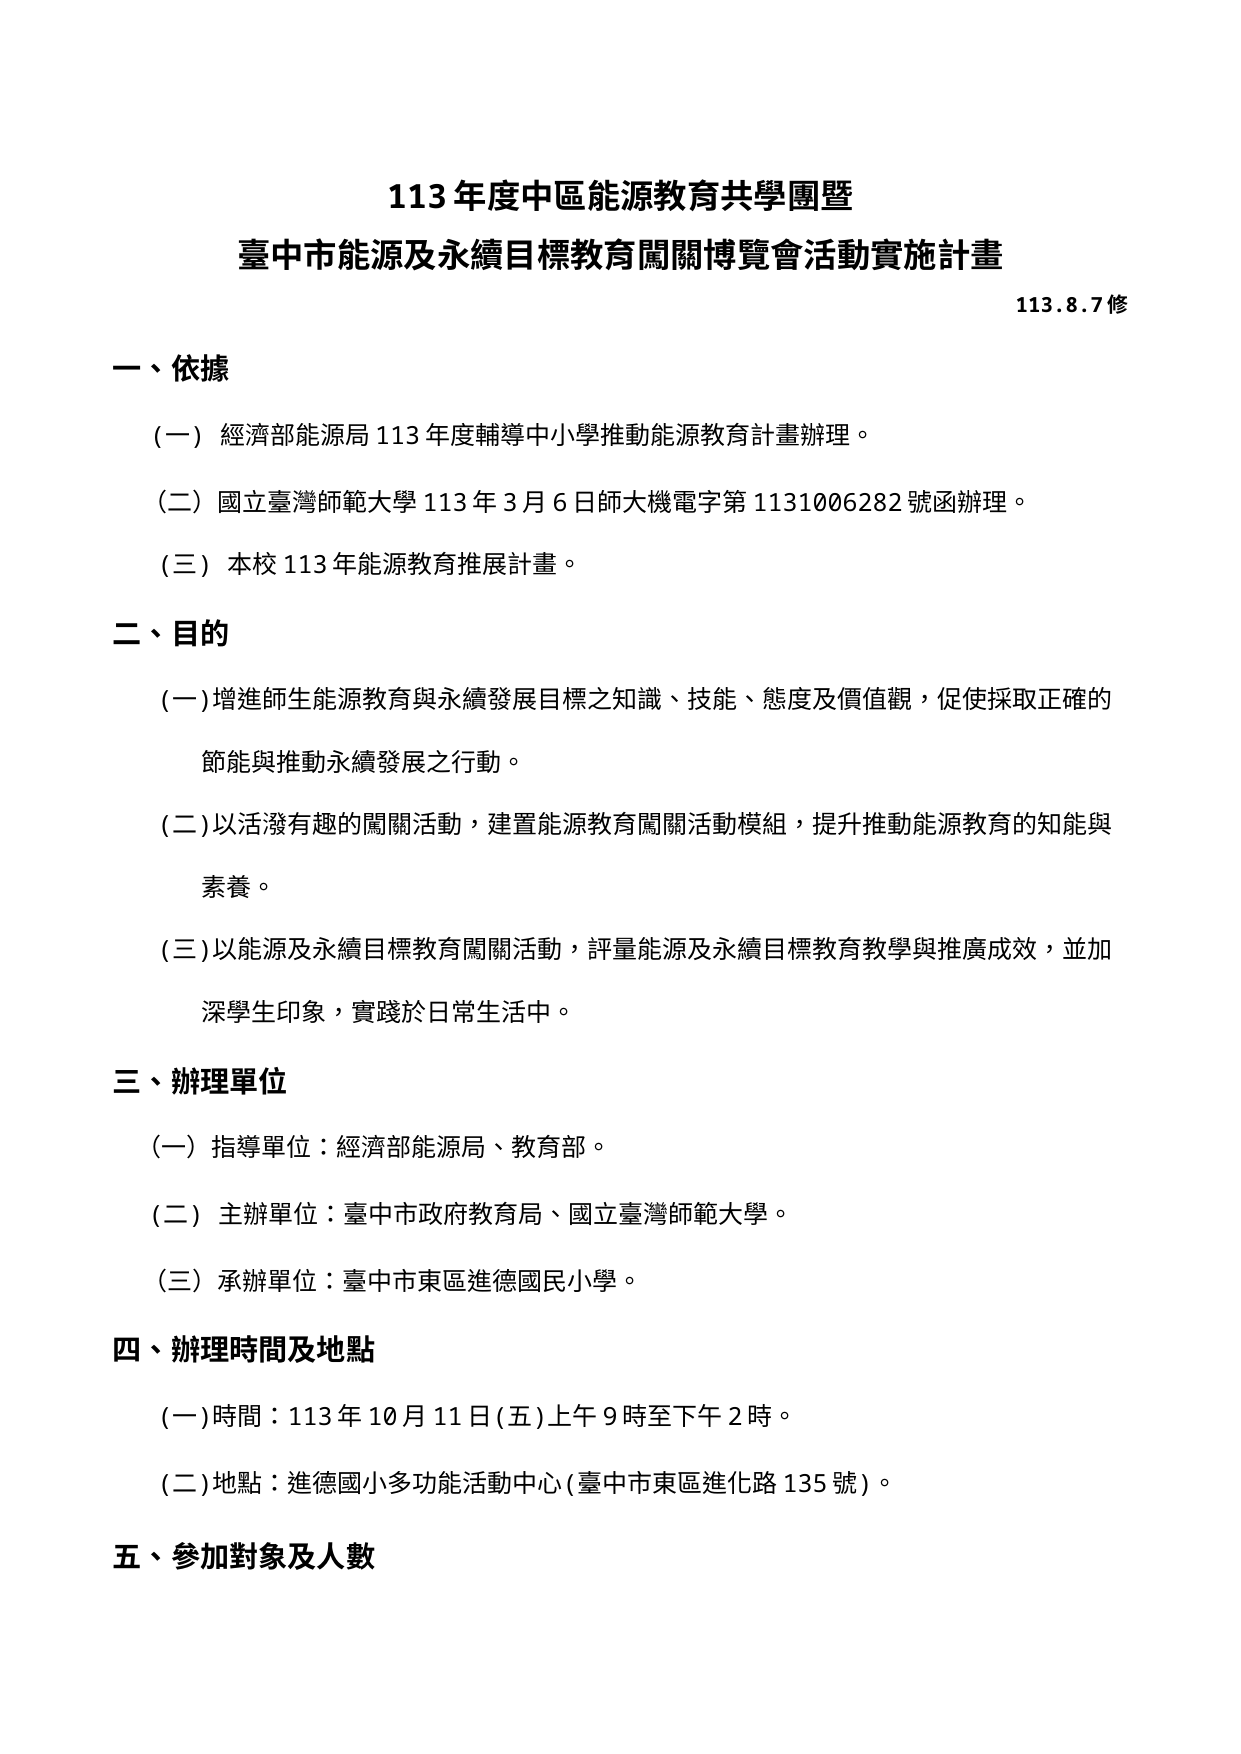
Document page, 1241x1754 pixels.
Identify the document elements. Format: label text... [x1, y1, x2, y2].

subtitle 五、參加對象及人數 [112, 1513, 1128, 1575]
subtitle 一、依據 [112, 325, 1128, 388]
subtitle 113年度中區能源教育共學團暨 [112, 169, 1128, 218]
subtitle 113.8.7修 [112, 289, 1128, 319]
text （一）指導單位：經濟部能源局、教育部。 [136, 1104, 1128, 1167]
text (一) 經濟部能源局113年度輔導中小學推動能源教育計畫辦理。 [150, 392, 1128, 454]
subtitle 臺中市能源及永續目標教育闖關博覽會活動實施計畫 [112, 229, 1128, 277]
subtitle 三、辦理單位 [112, 1038, 1128, 1100]
text (三)以能源及永續目標教育闖關活動，評量能源及永續目標教育教學與推廣成效，並加深學生印象，實踐於日常生活中。 [112, 906, 1128, 1031]
text （二）國立臺灣師範大學113年3月6日師大機電字第1131006282號函辦理。 [112, 458, 1128, 521]
text (三) 本校113年能源教育推展計畫。 [112, 521, 1128, 583]
text (二)以活潑有趣的闖關活動，建置能源教育闖關活動模組，提升推動能源教育的知能與素養。 [112, 781, 1128, 906]
text (二) 主辦單位：臺中市政府教育局、國立臺灣師範大學。 [148, 1171, 1128, 1233]
text (二)地點：進德國小多功能活動中心(臺中市東區進化路135號)。 [112, 1440, 1128, 1502]
subtitle 四、辦理時間及地點 [112, 1306, 1128, 1369]
text (一)時間：113年10月11日(五)上午9時至下午2時。 [112, 1373, 1128, 1436]
text (一)增進師生能源教育與永續發展目標之知識、技能、態度及價值觀，促使採取正確的節能與推動永續發展之行動。 [112, 656, 1128, 781]
text （三）承辦單位：臺中市東區進德國民小學。 [112, 1238, 1128, 1300]
subtitle 二、目的 [112, 590, 1128, 652]
